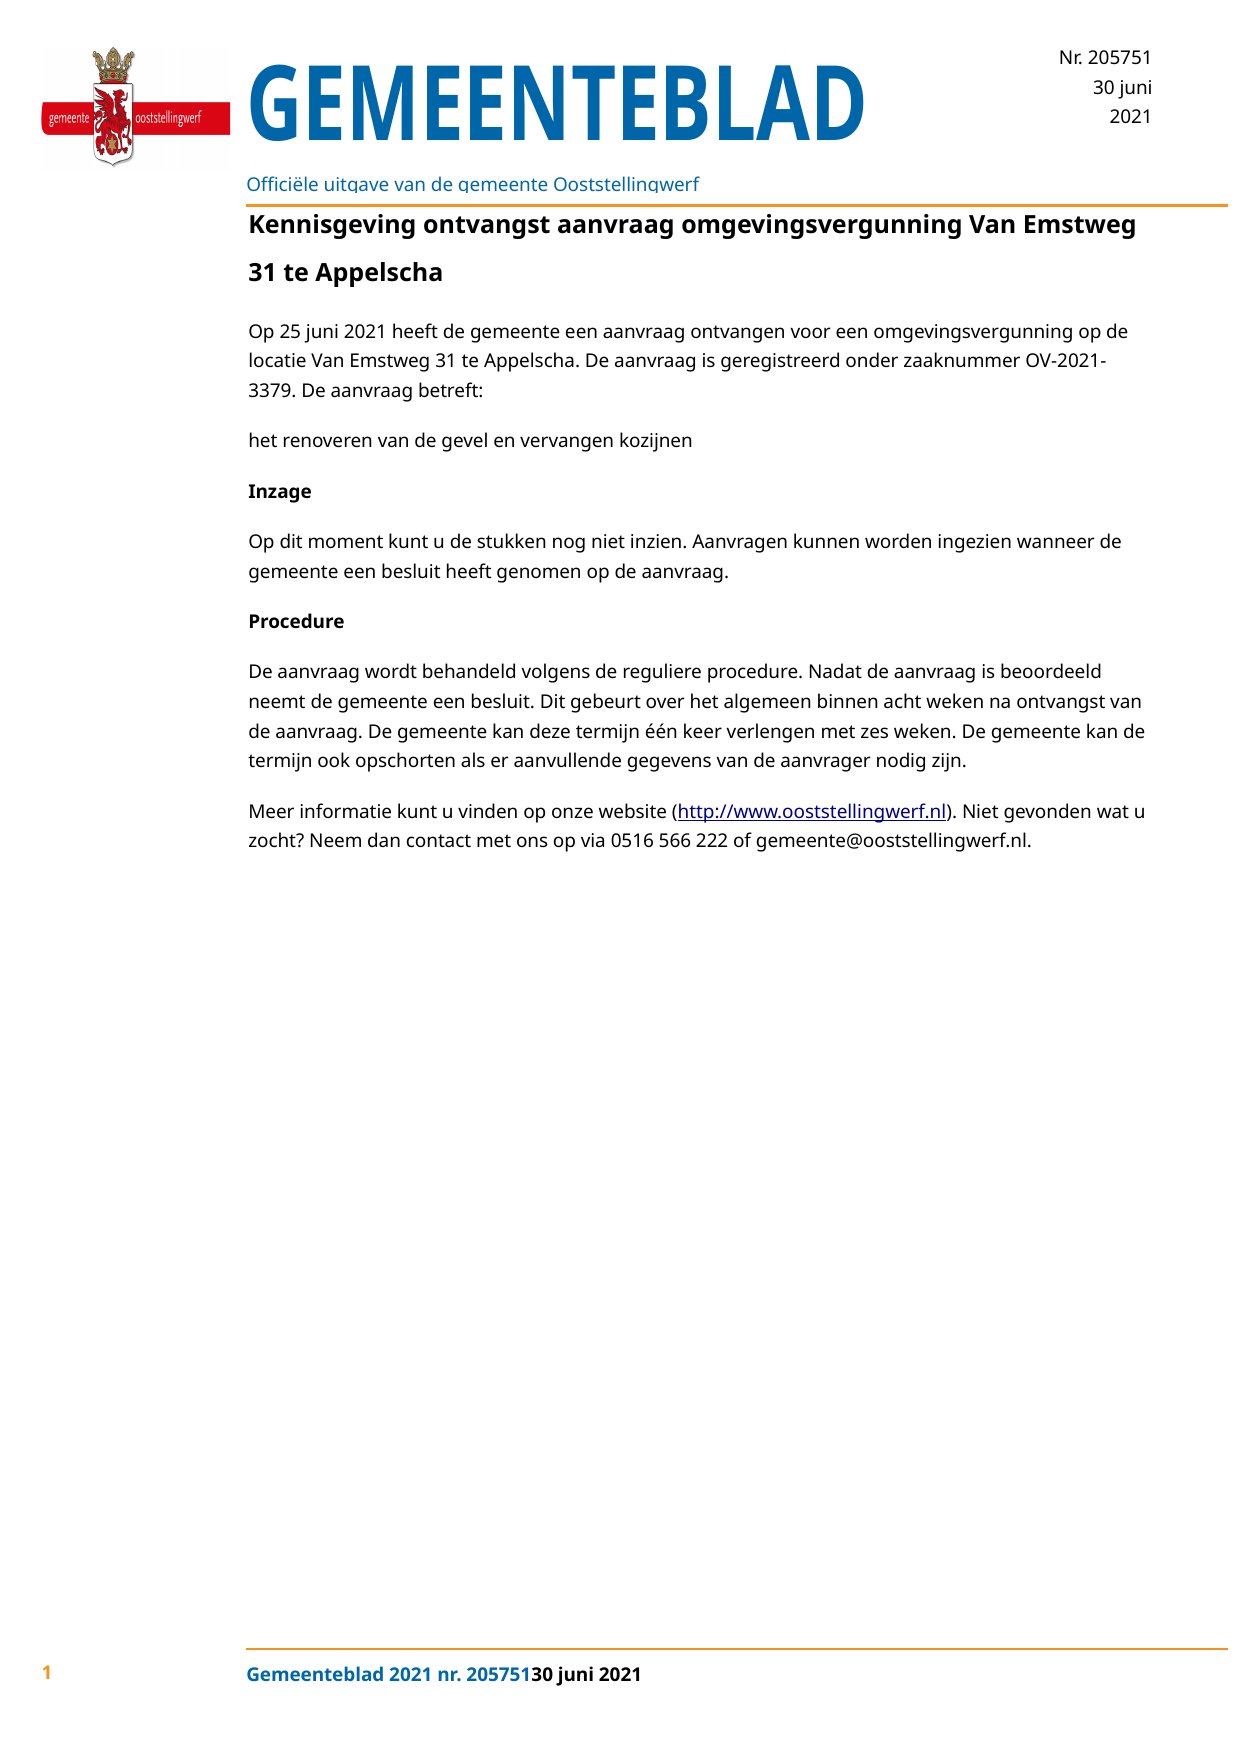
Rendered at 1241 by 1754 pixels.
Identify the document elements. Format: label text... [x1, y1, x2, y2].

text Op dit moment kunt u de stukken nog niet inzien. Aanvragen kunnen worden ingezien wanneer de gemeente een besluit heeft genomen op de aanvraag. [248, 528, 1152, 584]
text Inzage [248, 478, 1152, 504]
picture [41, 47, 231, 172]
text het renoveren van de gevel en vervangen kozijnen [248, 427, 1152, 453]
text Meer informatie kunt u vinden op onze website (http://www.ooststellingwerf.nl). Niet gevonden wat u zocht? Neem dan contact met ons op via 0516 566 222 of gemeente@ooststellingwerf.nl. [248, 798, 1152, 853]
text Procedure [248, 608, 1152, 634]
text Op 25 juni 2021 heeft de gemeente een aanvraag ontvangen voor een omgevingsvergunning op de locatie Van Emstweg 31 te Appelscha. De aanvraag is geregistreerd onder zaaknummer OV-2021-3379. De aanvraag betreft: [248, 318, 1152, 403]
text Kennisgeving ontvangst aanvraag omgevingsvergunning Van Emstweg 31 te Appelscha [248, 207, 1152, 288]
text De aanvraag wordt behandeld volgens de reguliere procedure. Nadat de aanvraag is beoordeeld neemt de gemeente een besluit. Dit gebeurt over het algemeen binnen acht weken na ontvangst van de aanvraag. De gemeente kan deze termijn één keer verlengen met zes weken. De gemeente kan de termijn ook opschorten als er aanvullende gegevens van de aanvrager nodig zijn. [248, 659, 1152, 773]
